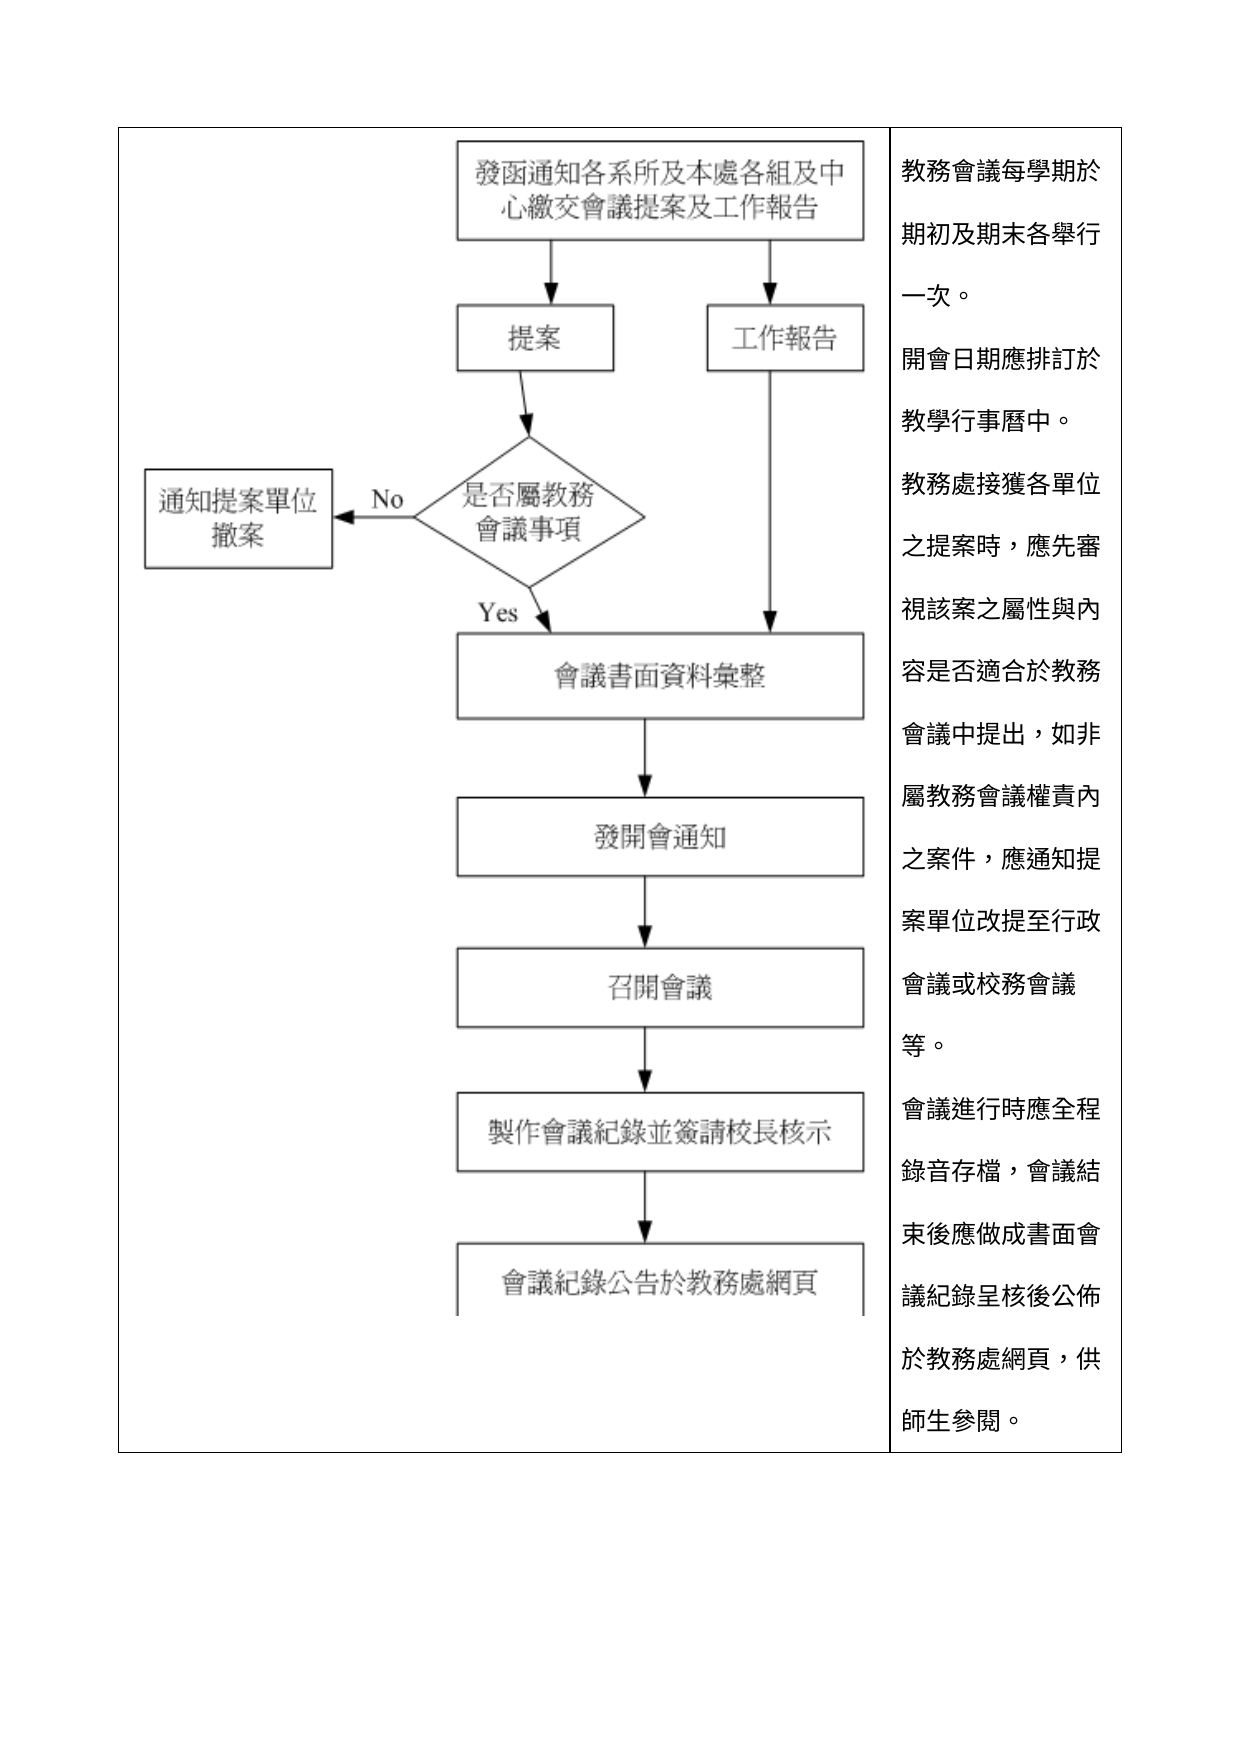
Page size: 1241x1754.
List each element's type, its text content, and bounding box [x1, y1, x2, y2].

table_cell 教務會議每學期於期初及期末各舉行一次。 開會日期應排訂於教學行事曆中。 教務處接獲各單位之提案時，應先審視該案之屬性與內容是否適合於教務會議中提出，如非屬教務會議權責內之案件，應通知提案單位改提至行政會議或校務會議等。 會議進行時應全程錄音存檔，會議結束後應做成書面會議紀錄呈核後公佈於教務處網頁，供師生參閱。 [891, 128, 1121, 1452]
table_cell [119, 128, 889, 1452]
